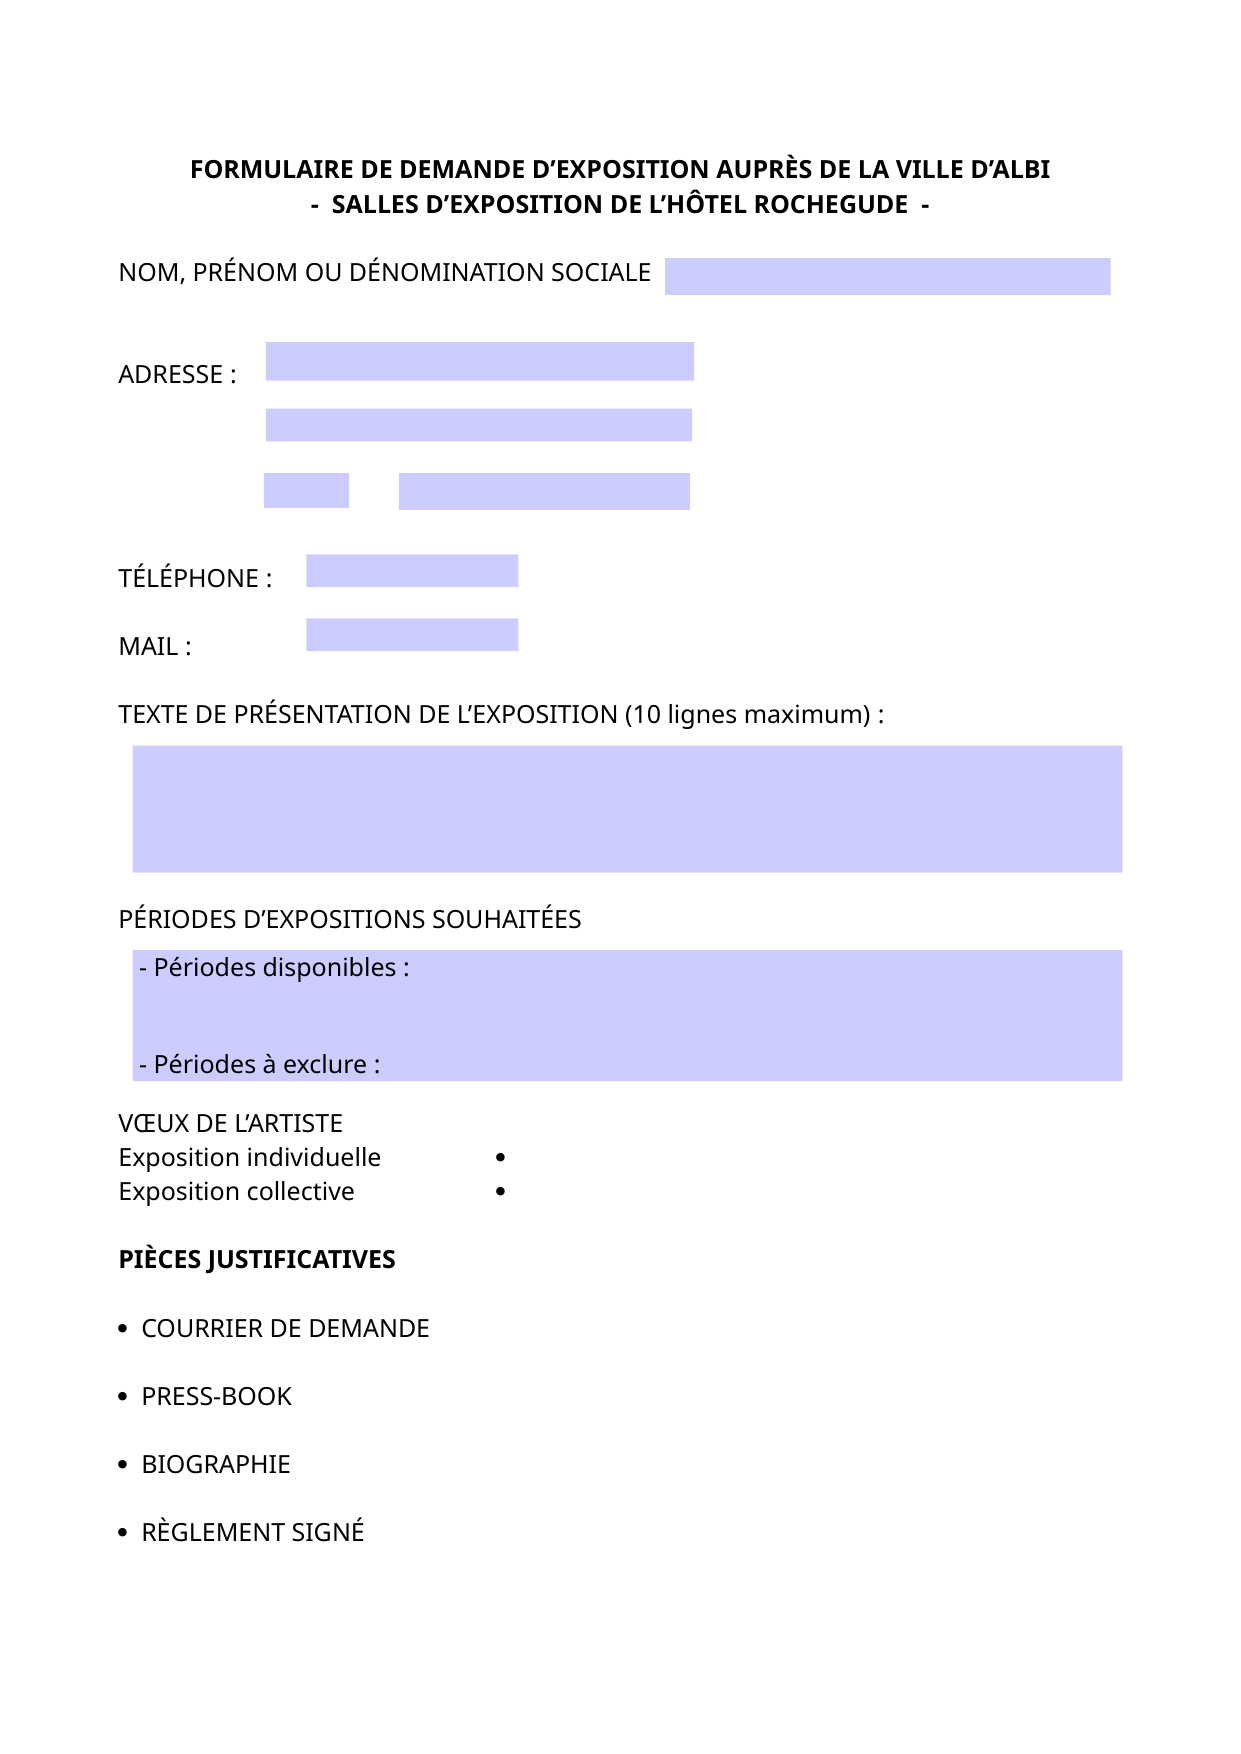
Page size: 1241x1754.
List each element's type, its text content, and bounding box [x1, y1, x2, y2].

text  COURRIER DE DEMANDE [118, 1310, 1122, 1344]
text FORMULAIRE DE DEMANDE D’EXPOSITION AUPRÈS DE LA VILLE D’ALBI [118, 152, 1122, 186]
text PÉRIODES D’EXPOSITIONS SOUHAITÉES [118, 902, 1122, 936]
text ADRESSE : [118, 357, 1122, 391]
text NOM, PRÉNOM OU DÉNOMINATION SOCIALE [118, 254, 1122, 288]
text  RÈGLEMENT SIGNÉ [118, 1515, 1122, 1549]
text  PRESS-BOOK [118, 1378, 1122, 1412]
text TÉLÉPHONE : [118, 561, 1122, 595]
text MAIL : [118, 629, 1122, 663]
text  BIOGRAPHIE [118, 1447, 1122, 1481]
text - SALLES D’EXPOSITION DE L’HÔTEL ROCHEGUDE - [118, 186, 1122, 220]
text PIÈCES JUSTIFICATIVES [118, 1242, 1122, 1276]
text Exposition individuelle  [118, 1140, 1122, 1174]
text TEXTE DE PRÉSENTATION DE L’EXPOSITION (10 lignes maximum) : [118, 697, 1122, 731]
text VŒUX DE L’ARTISTE [118, 1106, 1122, 1140]
text Exposition collective  [118, 1174, 1122, 1208]
